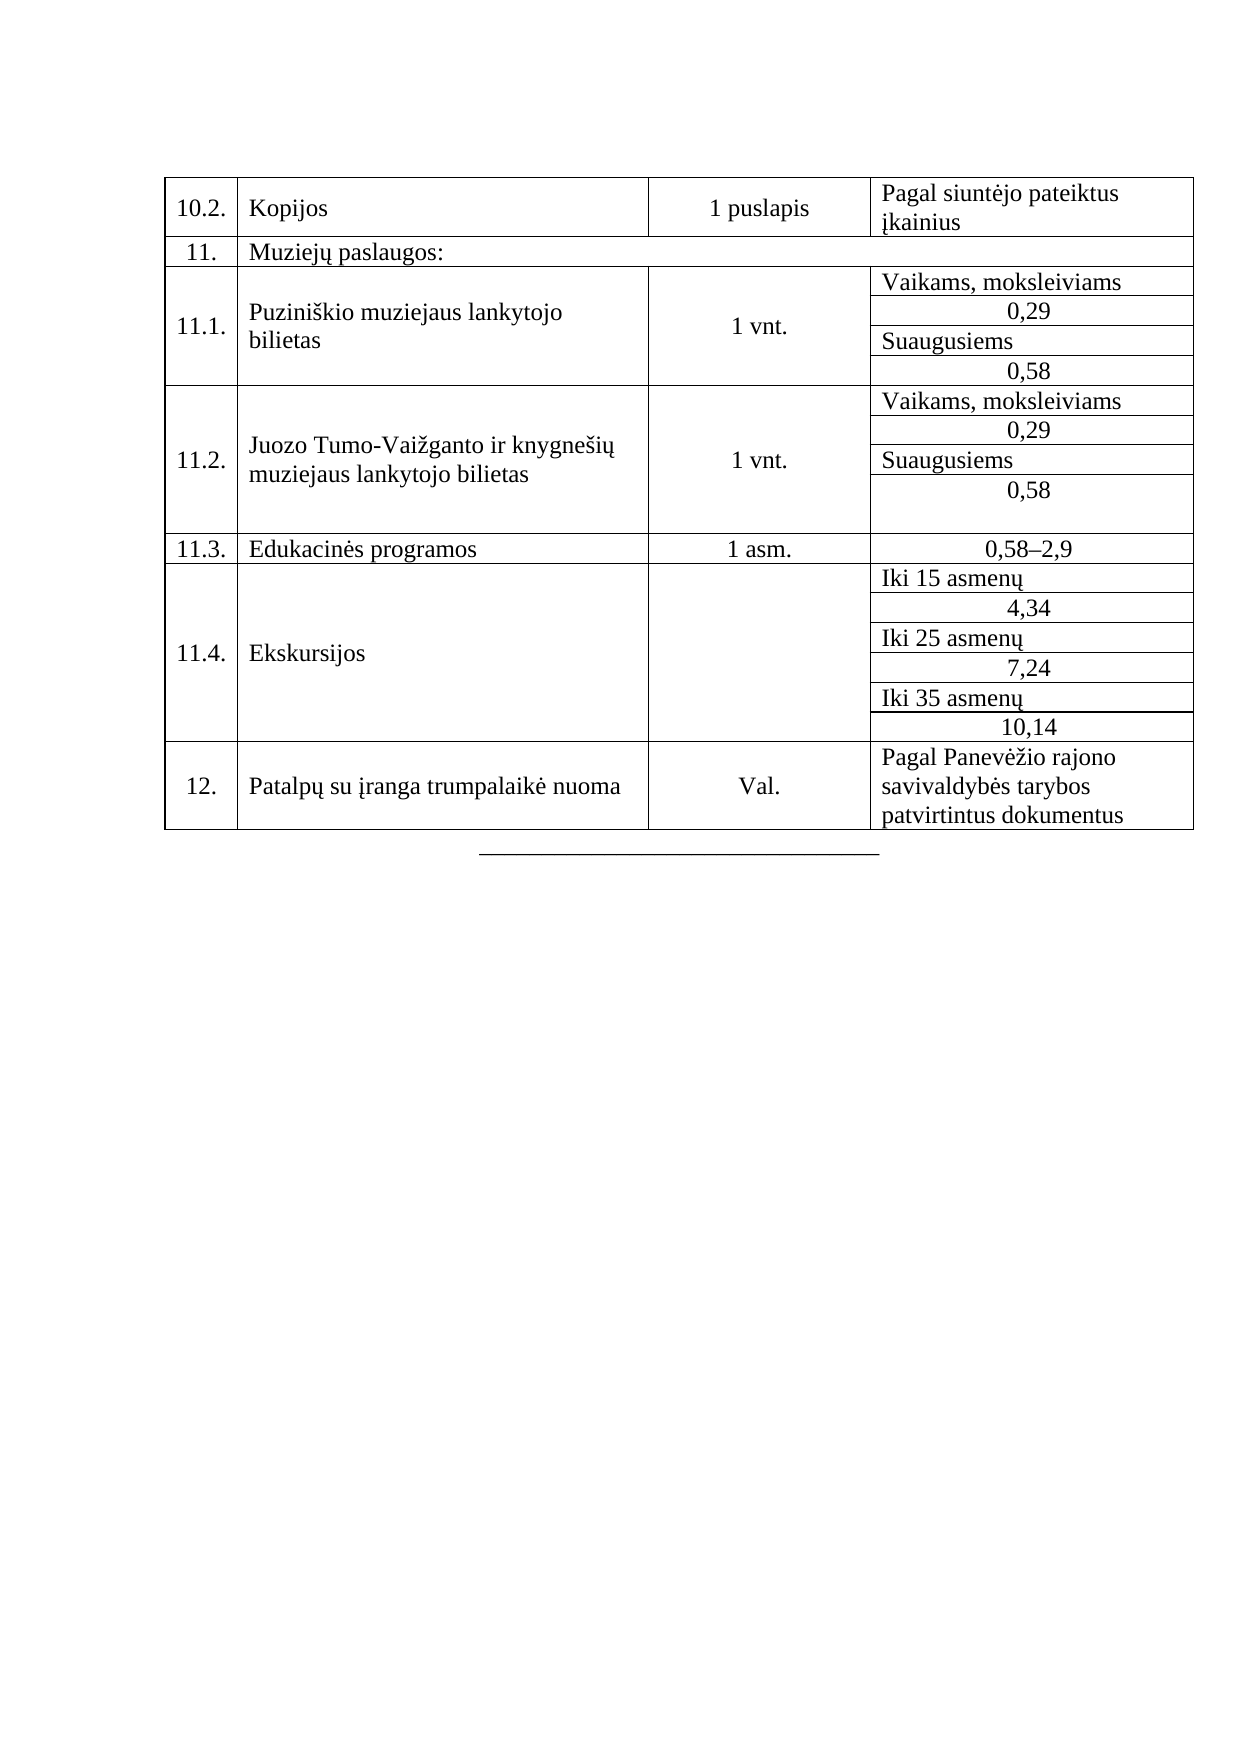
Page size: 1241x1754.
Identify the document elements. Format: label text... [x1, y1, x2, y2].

table_cell Juozo Tumo-Vaižganto ir knygnešių muziejaus lankytojo bilietas [238, 386, 648, 533]
table_cell 10.2. [166, 178, 237, 236]
table_cell 0,58–2,9 [871, 534, 1193, 562]
table_cell Kopijos [238, 178, 648, 236]
table_cell 1 puslapis [649, 178, 870, 236]
table_cell 4,34 [871, 593, 1193, 622]
table_cell Pagal siuntėjo pateiktus įkainius [871, 178, 1193, 236]
table_cell Iki 25 asmenų [871, 623, 1193, 652]
table_cell Iki 35 asmenų [871, 683, 1193, 711]
table_cell 11.4. [166, 564, 237, 741]
table_cell 0,58 [871, 356, 1193, 385]
table_cell 1 vnt. [649, 267, 870, 385]
text ________________________________ [177, 830, 1181, 858]
table_cell Suaugusiems [871, 326, 1193, 355]
table_cell Iki 15 asmenų [871, 564, 1193, 592]
table_cell Vaikams, moksleiviams [871, 386, 1193, 414]
table_cell Suaugusiems [871, 445, 1193, 474]
table_cell Vaikams, moksleiviams [871, 267, 1193, 295]
table_cell Edukacinės programos [238, 534, 648, 562]
table_cell 1 asm. [649, 534, 870, 562]
table_cell 1 vnt. [649, 386, 870, 533]
table_cell 0,29 [871, 296, 1193, 325]
table_cell 7,24 [871, 653, 1193, 682]
table_cell Pagal Panevėžio rajono savivaldybės tarybos patvirtintus dokumentus [871, 742, 1193, 828]
table_cell 11.2. [166, 386, 237, 533]
table_cell Ekskursijos [238, 564, 648, 741]
table_cell Muziejų paslaugos: [238, 237, 1193, 266]
table_cell 0,58 [871, 475, 1193, 533]
table_cell 12. [166, 742, 237, 828]
table_cell 11.1. [166, 267, 237, 385]
table_cell 11.3. [166, 534, 237, 562]
table_cell 0,29 [871, 416, 1193, 444]
table_cell Puziniškio muziejaus lankytojo bilietas [238, 267, 648, 385]
table_cell 10,14 [871, 713, 1193, 741]
table_cell Val. [649, 742, 870, 828]
table_cell 11. [166, 237, 237, 266]
table_cell Patalpų su įranga trumpalaikė nuoma [238, 742, 648, 828]
table_cell [649, 564, 870, 741]
